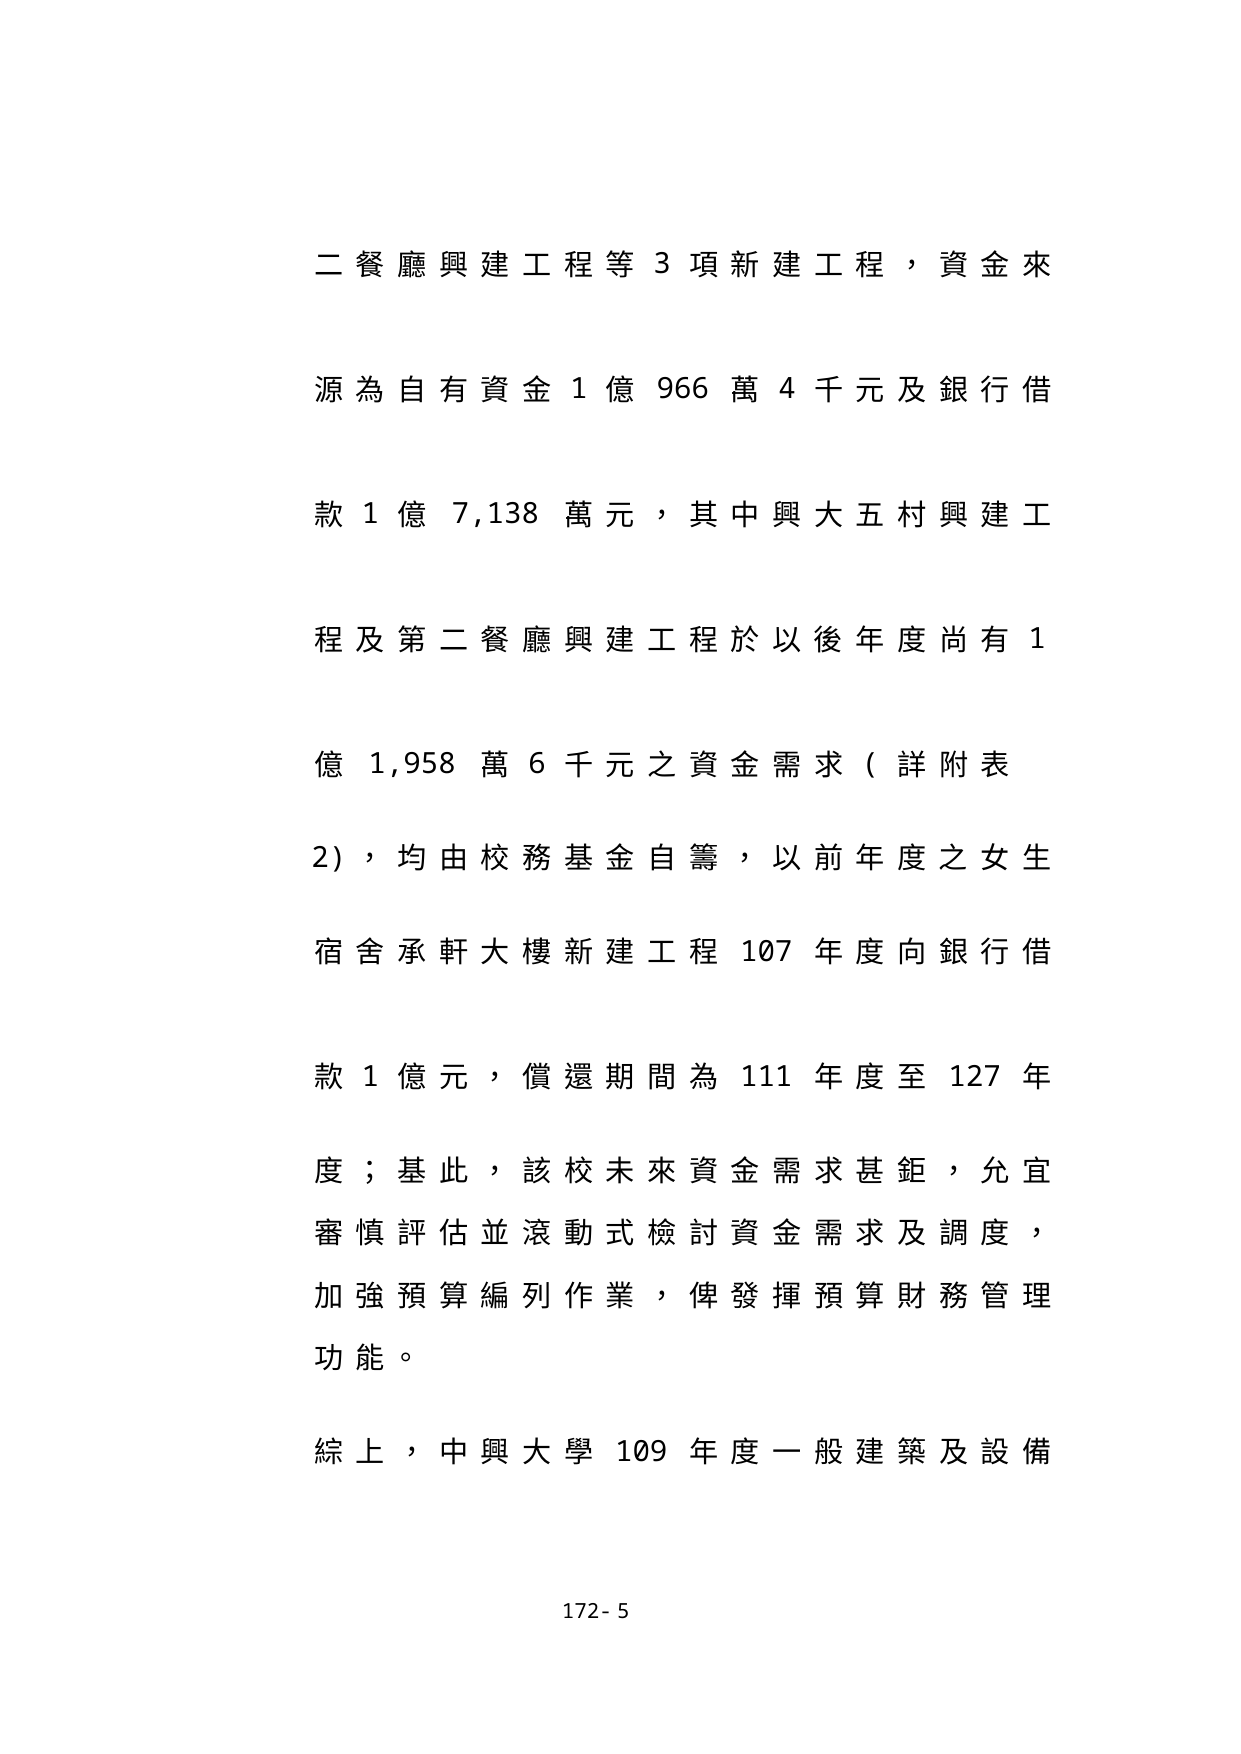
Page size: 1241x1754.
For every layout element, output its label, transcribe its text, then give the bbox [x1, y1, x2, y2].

text 二餐廳興建工程等3項新建工程，資金來源為自有資金1億966萬4千元及銀行借款1億7,138萬元，其中興大五村興建工程及第二餐廳興建工程於以後年度尚有1億1,958萬6千元之資金需求(詳附表2)，均由校務基金自籌，以前年度之女生宿舍承軒大樓新建工程107年度向銀行借款1億元，償還期間為111年度至127年度；基此，該校未來資金需求甚鉅，允宜審慎評估並滾動式檢討資金需求及調度，加強預算編列作業，俾發揮預算財務管理功能。 [271, 189, 1058, 1377]
text 綜上，中興大學109年度一般建築及設備計畫之分年性項目編列2億8,104萬4千元，預計辦理3項工程，鑑於107年度奉准先行辦理1億1,286萬9千元，占該年度預算數37.52%，該校於未來工程資金需求甚鉅，為避免影響學校資金調度，允宜加強預算編列作業，俾發揮預算財務管理功能。 [242, 1377, 1058, 1502]
